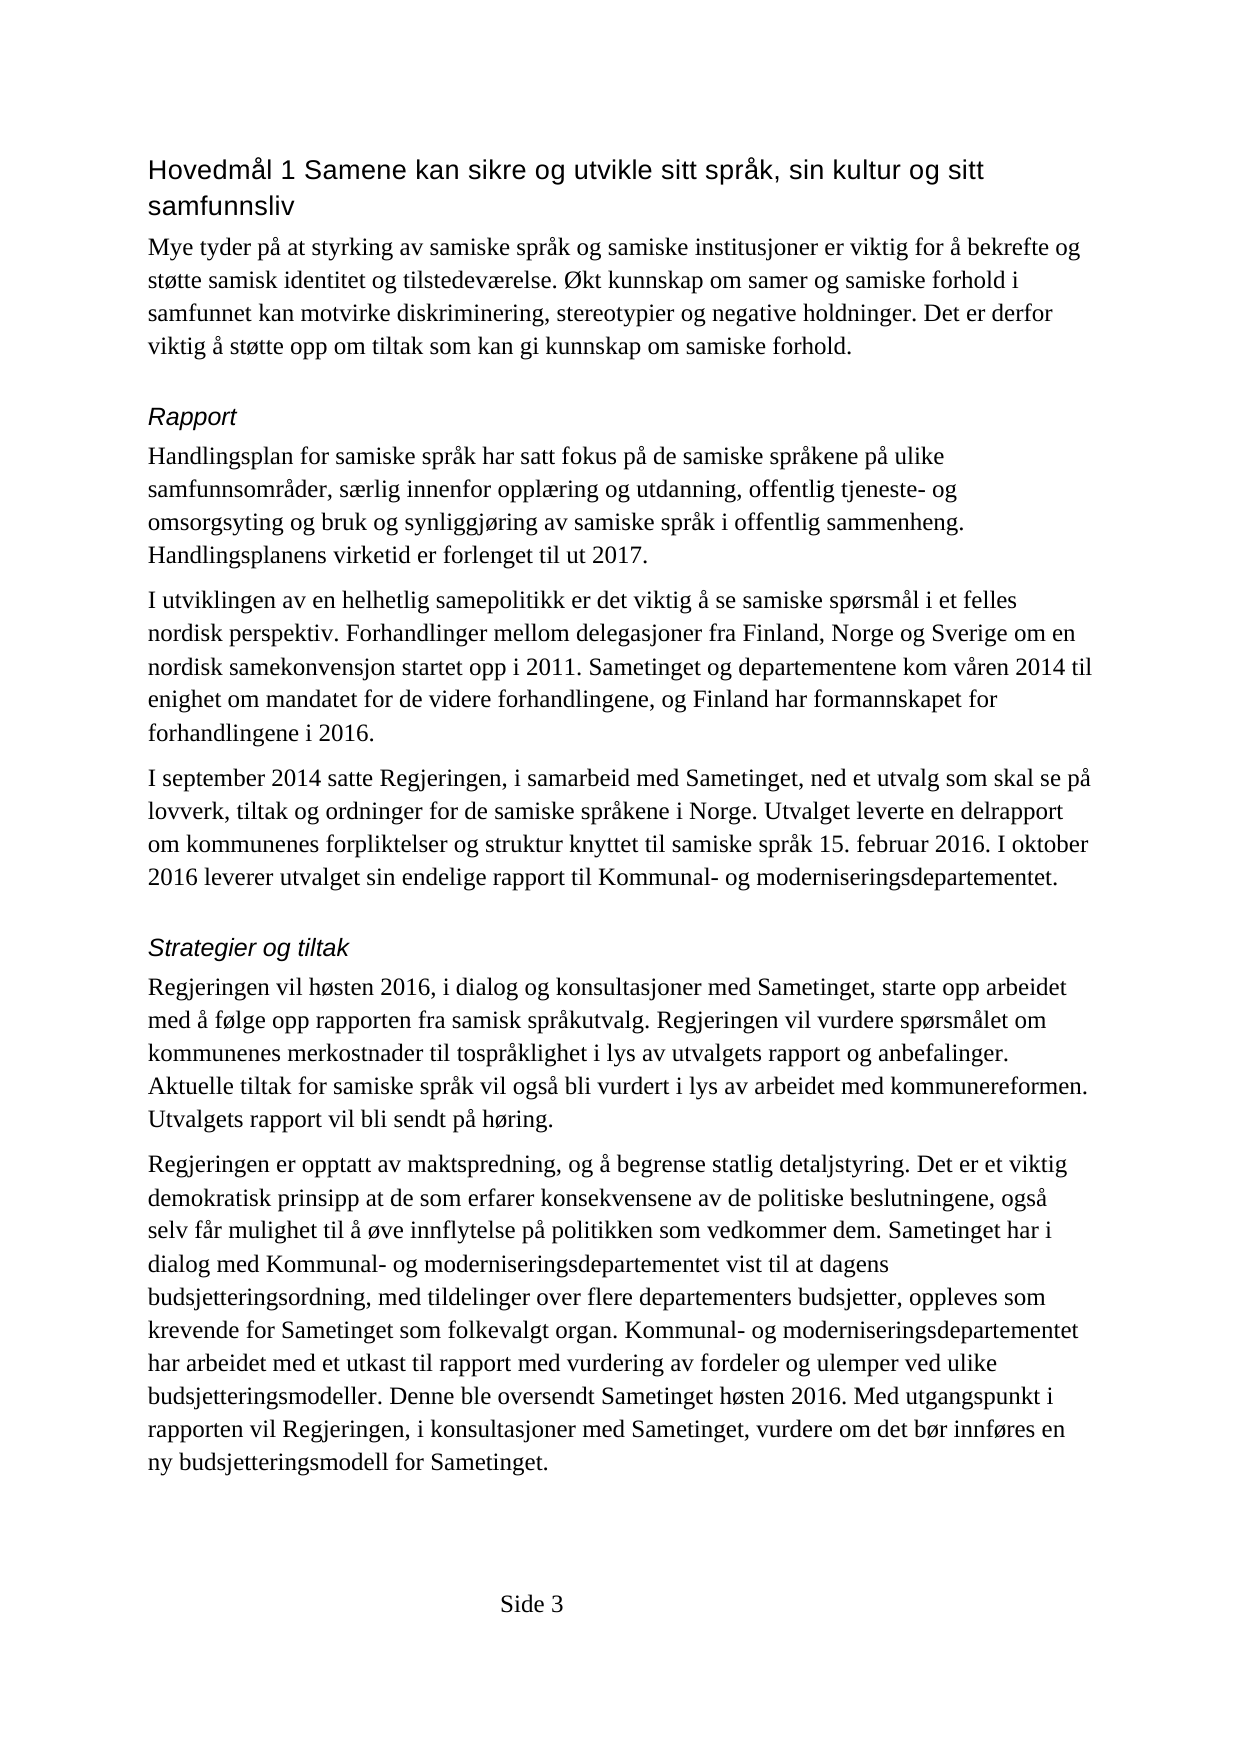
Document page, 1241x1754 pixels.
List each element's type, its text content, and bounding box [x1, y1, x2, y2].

text Regjeringen vil høsten 2016, i dialog og konsultasjoner med Sametinget, starte opp arbeidet med å følge opp rapporten fra samisk språkutvalg. Regjeringen vil vurdere spørsmålet om kommunenes merkostnader til tospråklighet i lys av utvalgets rapport og anbefalinger. Aktuelle tiltak for samiske språk vil også bli vurdert i lys av arbeidet med kommunereformen. Utvalgets rapport vil bli sendt på høring. [148, 972, 1093, 1133]
text Strategier og tiltak [148, 933, 1093, 961]
text Rapport [148, 402, 1093, 430]
text I utviklingen av en helhetlig samepolitikk er det viktig å se samiske spørsmål i et felles nordisk perspektiv. Forhandlinger mellom delegasjoner fra Finland, Norge og Sverige om en nordisk samekonvensjon startet opp i 2011. Sametinget og departementene kom våren 2014 til enighet om mandatet for de videre forhandlingene, og Finland har formannskapet for forhandlingene i 2016. [148, 586, 1093, 746]
text Handlingsplan for samiske språk har satt fokus på de samiske språkene på ulike samfunnsområder, særlig innenfor opplæring og utdanning, offentlig tjeneste- og omsorgsyting og bruk og synliggjøring av samiske språk i offentlig sammenheng. Handlingsplanens virketid er forlenget til ut 2017. [148, 441, 1093, 569]
text Mye tyder på at styrking av samiske språk og samiske institusjoner er viktig for å bekrefte og støtte samisk identitet og tilstedeværelse. Økt kunnskap om samer og samiske forhold i samfunnet kan motvirke diskriminering, stereotypier og negative holdninger. Det er derfor viktig å støtte opp om tiltak som kan gi kunnskap om samiske forhold. [148, 232, 1093, 360]
text Hovedmål 1 Samene kan sikre og utvikle sitt språk, sin kultur og sitt samfunnsliv [148, 154, 1093, 221]
text I september 2014 satte Regjeringen, i samarbeid med Sametinget, ned et utvalg som skal se på lovverk, tiltak og ordninger for de samiske språkene i Norge. Utvalget leverte en delrapport om kommunenes forpliktelser og struktur knyttet til samiske språk 15. februar 2016. I oktober 2016 leverer utvalget sin endelige rapport til Kommunal- og moderniseringsdepartementet. [148, 763, 1093, 891]
text Regjeringen er opptatt av maktspredning, og å begrense statlig detaljstyring. Det er et viktig demokratisk prinsipp at de som erfarer konsekvensene av de politiske beslutningene, også selv får mulighet til å øve innflytelse på politikken som vedkommer dem. Sametinget har i dialog med Kommunal- og moderniseringsdepartementet vist til at dagens budsjetteringsordning, med tildelinger over flere departementers budsjetter, oppleves som krevende for Sametinget som folkevalgt organ. Kommunal- og moderniseringsdepartementet har arbeidet med et utkast til rapport med vurdering av fordeler og ulemper ved ulike budsjetteringsmodeller. Denne ble oversendt Sametinget høsten 2016. Med utgangspunkt i rapporten vil Regjeringen, i konsultasjoner med Sametinget, vurdere om det bør innføres en ny budsjetteringsmodell for Sametinget. [148, 1149, 1093, 1476]
